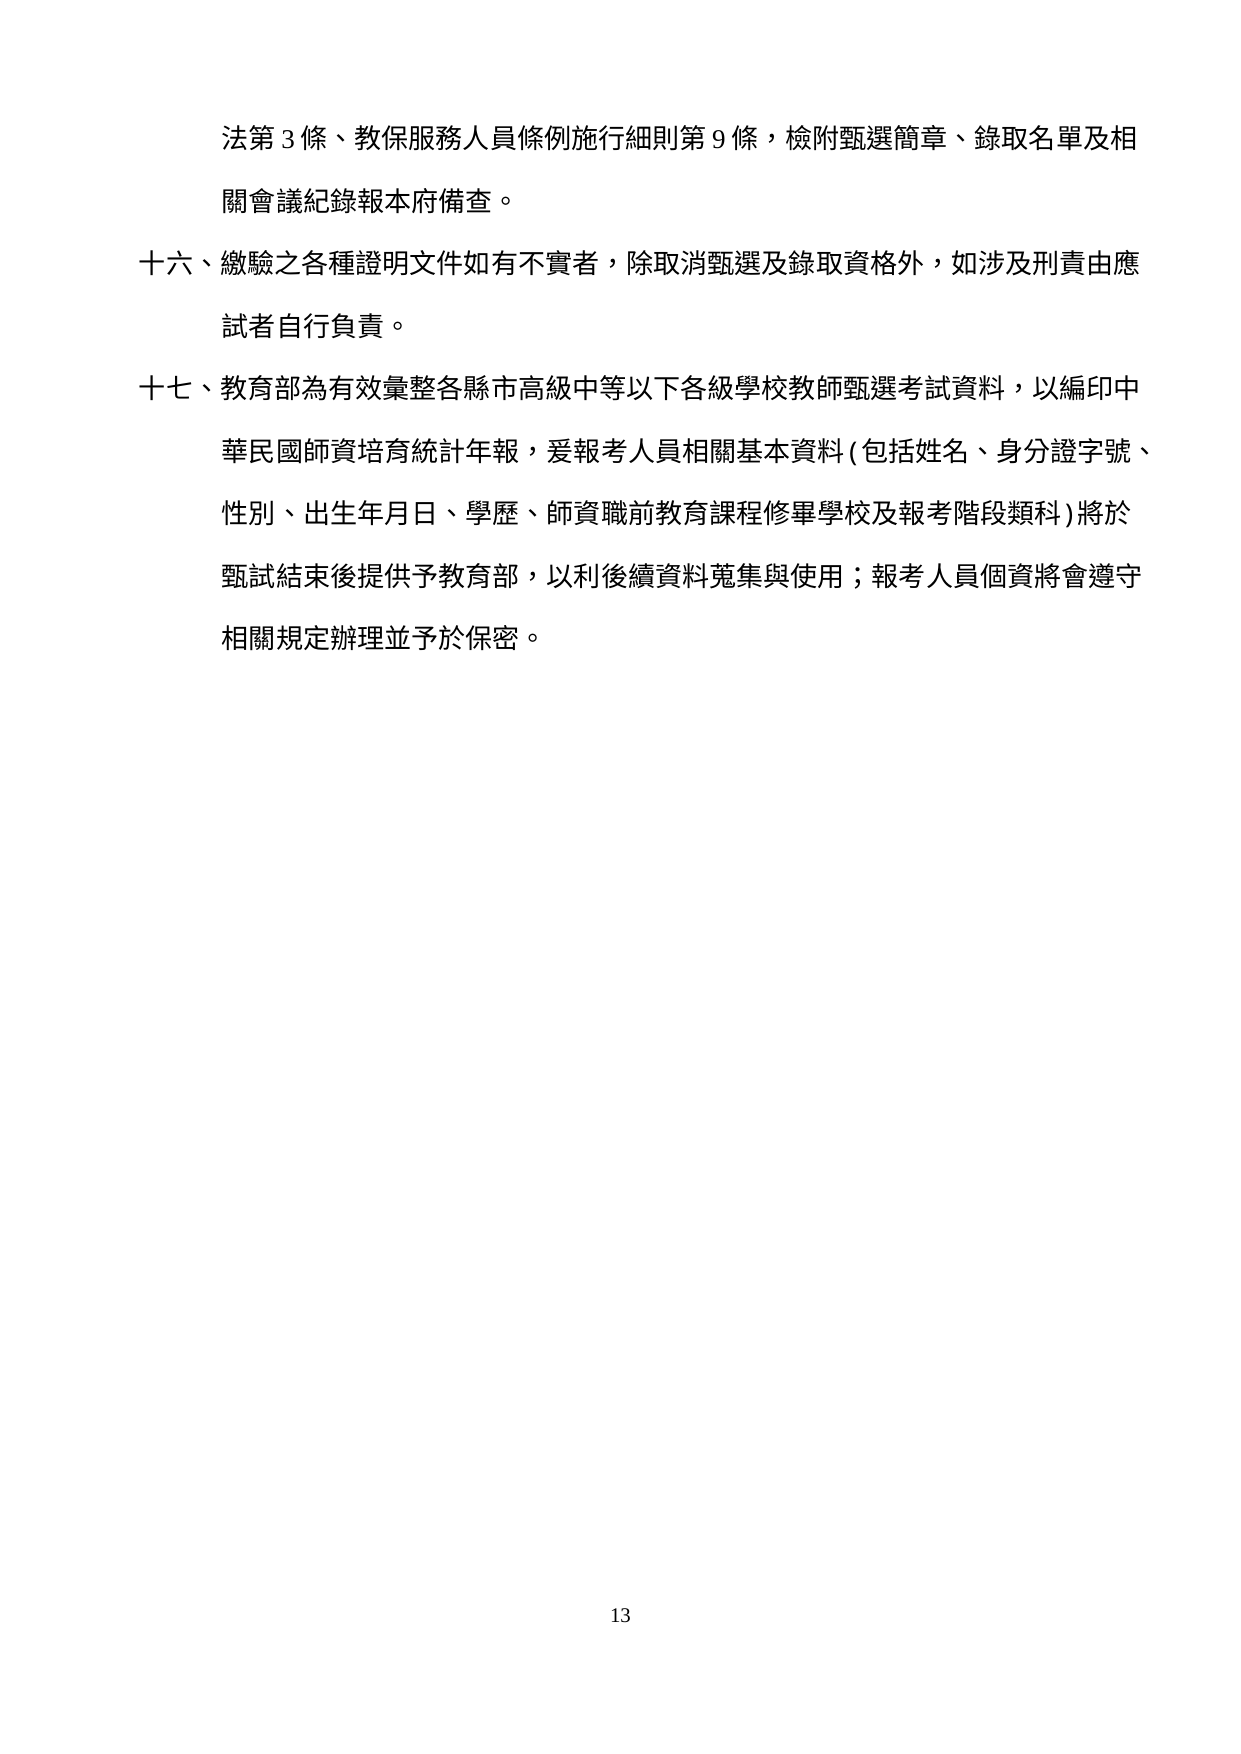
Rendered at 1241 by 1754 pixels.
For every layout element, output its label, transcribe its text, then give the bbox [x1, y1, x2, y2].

text 法第3條、教保服務人員條例施行細則第9條，檢附甄選簡章、錄取名單及相關會議紀錄報本府備查。 [139, 96, 1152, 221]
text 十六、繳驗之各種證明文件如有不實者，除取消甄選及錄取資格外，如涉及刑責由應試者自行負責。 [139, 221, 1152, 346]
text 十七、教育部為有效彙整各縣市高級中等以下各級學校教師甄選考試資料，以編印中華民國師資培育統計年報，爰報考人員相關基本資料(包括姓名、身分證字號、性別、出生年月日、學歷、師資職前教育課程修畢學校及報考階段類科)將於甄試結束後提供予教育部，以利後續資料蒐集與使用；報考人員個資將會遵守相關規定辦理並予於保密。 [139, 346, 1152, 658]
